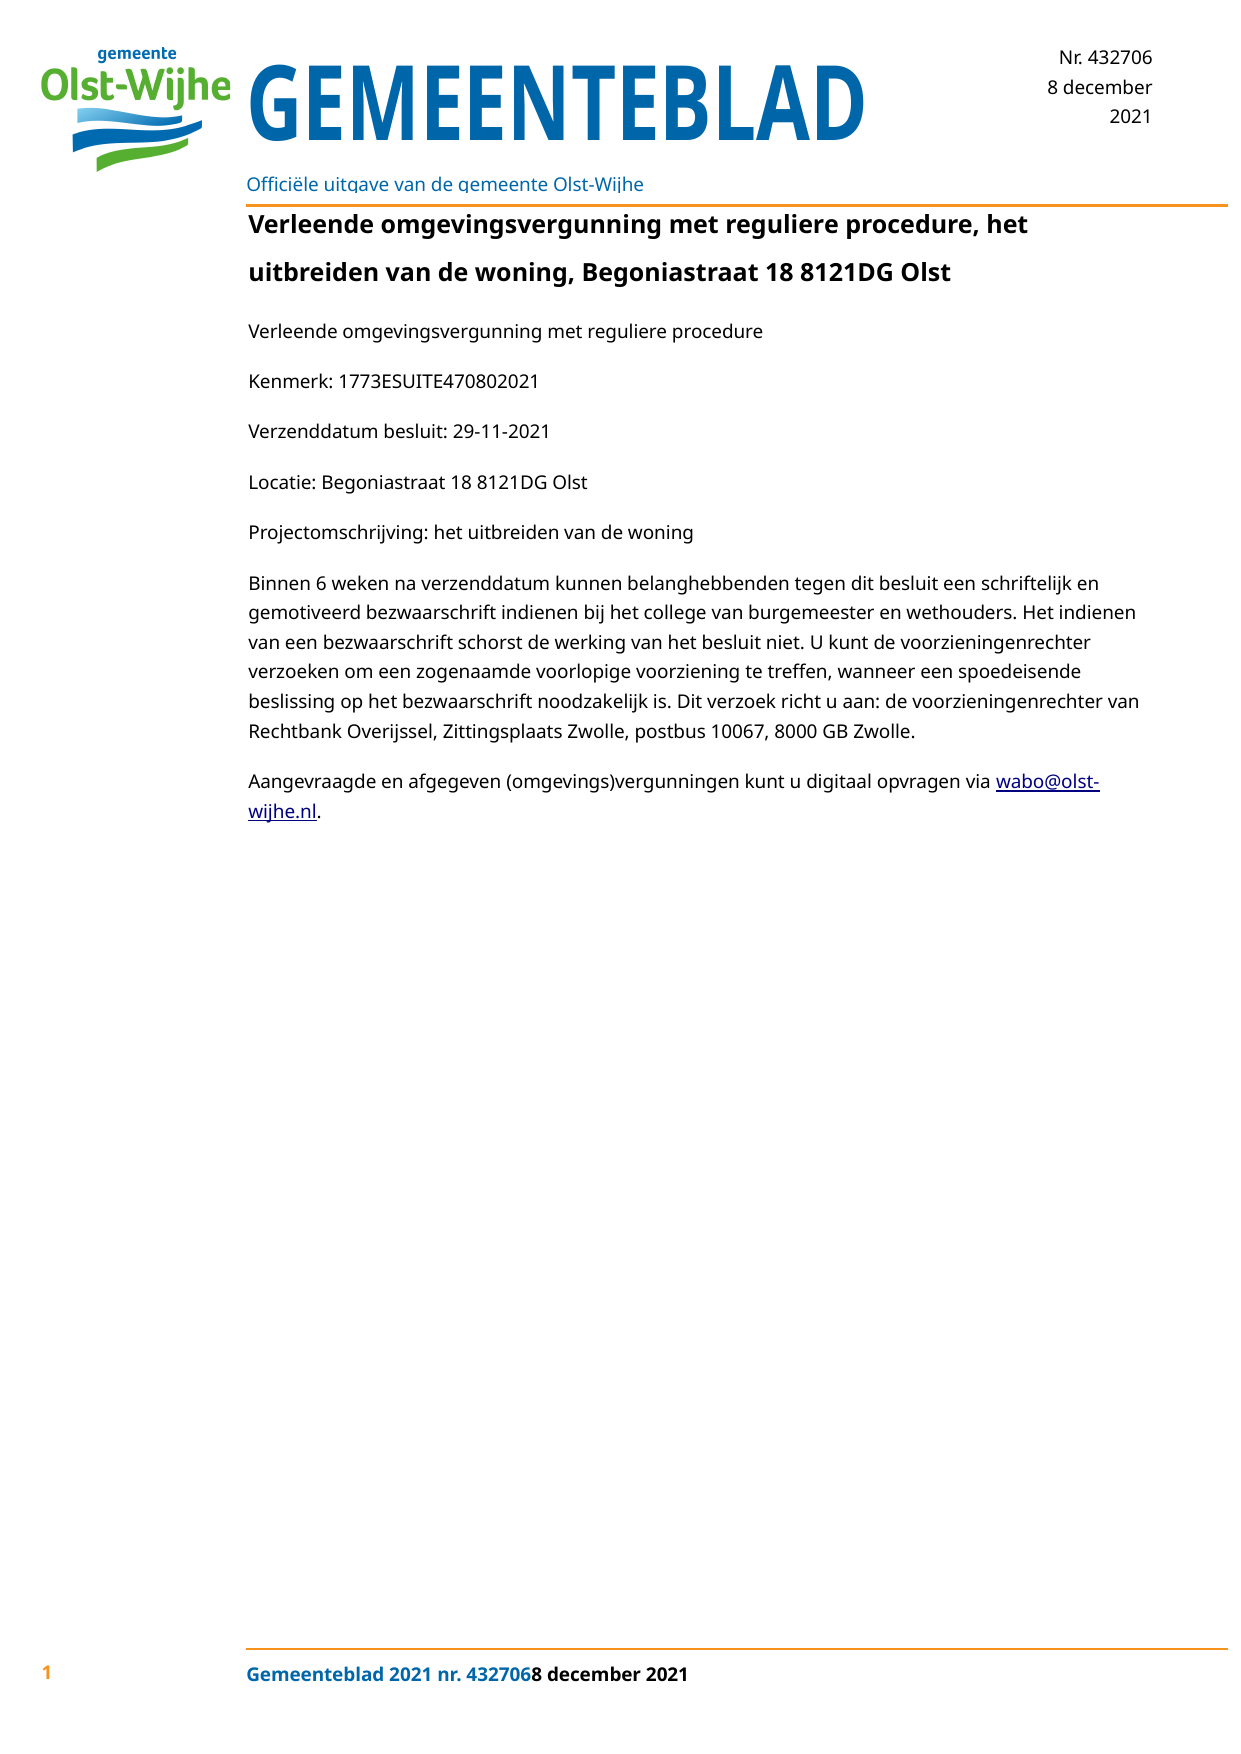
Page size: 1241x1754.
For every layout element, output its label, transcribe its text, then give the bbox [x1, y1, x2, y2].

text Kenmerk: 1773ESUITE470802021 [248, 368, 1152, 394]
text Binnen 6 weken na verzenddatum kunnen belanghebbenden tegen dit besluit een schriftelijk en gemotiveerd bezwaarschrift indienen bij het college van burgemeester en wethouders. Het indienen van een bezwaarschrift schorst de werking van het besluit niet. U kunt de voorzieningenrechter verzoeken om een zogenaamde voorlopige voorziening te treffen, wanneer een spoedeisende beslissing op het bezwaarschrift noodzakelijk is. Dit verzoek richt u aan: de voorzieningenrechter van Rechtbank Overijssel, Zittingsplaats Zwolle, postbus 10067, 8000 GB Zwolle. [248, 570, 1152, 744]
picture [41, 47, 231, 172]
text Verzenddatum besluit: 29-11-2021 [248, 419, 1152, 444]
text Aangevraagde en afgegeven (omgevings)vergunningen kunt u digitaal opvragen via wabo@olst-wijhe.nl. [248, 768, 1152, 824]
text Projectomschrijving: het uitbreiden van de woning [248, 519, 1152, 545]
text Verleende omgevingsvergunning met reguliere procedure, het uitbreiden van de woning, Begoniastraat 18 8121DG Olst [248, 207, 1152, 288]
text Locatie: Begoniastraat 18 8121DG Olst [248, 469, 1152, 495]
text Verleende omgevingsvergunning met reguliere procedure [248, 318, 1152, 344]
